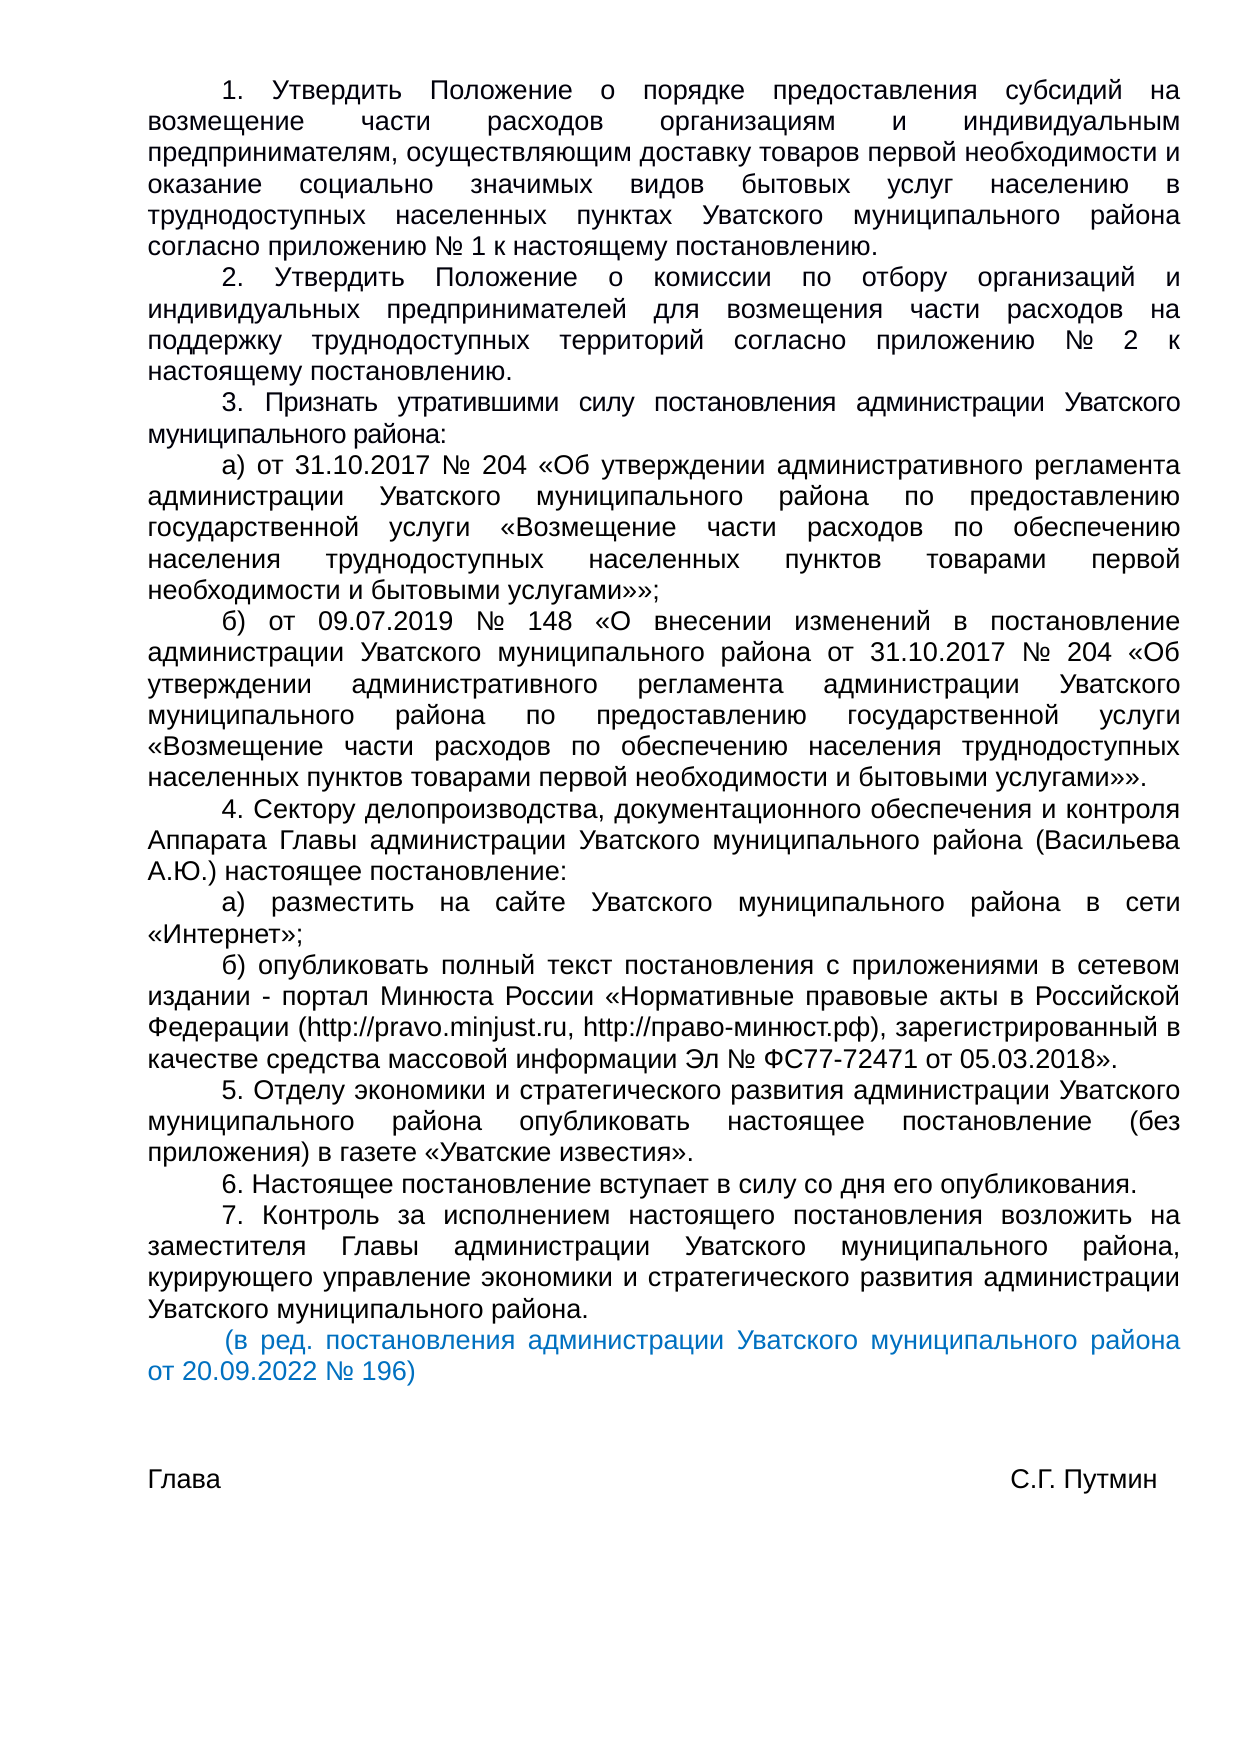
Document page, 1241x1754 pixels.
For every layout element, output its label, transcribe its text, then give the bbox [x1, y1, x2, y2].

text 3. Признать утратившими силу постановления администрации Уватского муниципального района: [147, 386, 1181, 449]
text 2. Утвердить Положение о комиссии по отбору организаций и индивидуальных предпринимателей для возмещения части расходов на поддержку труднодоступных территорий согласно приложению № 2 к настоящему постановлению. [147, 261, 1181, 386]
text 4. Сектору делопроизводства, документационного обеспечения и контроля Аппарата Главы администрации Уватского муниципального района (Васильева А.Ю.) настоящее постановление: [147, 793, 1181, 886]
text б) опубликовать полный текст постановления с приложениями в сетевом издании - портал Минюста России «Нормативные правовые акты в Российской Федерации (http://pravo.minjust.ru, http://право-минюст.рф), зарегистрированный в качестве средства массовой информации Эл № ФС77-72471 от 05.03.2018». [147, 949, 1181, 1074]
text (в ред. постановления администрации Уватского муниципального района от 20.09.2022 № 196) [147, 1324, 1181, 1386]
text а) от 31.10.2017 № 204 «Об утверждении административного регламента администрации Уватского муниципального района по предоставлению государственной услуги «Возмещение части расходов по обеспечению населения труднодоступных населенных пунктов товарами первой необходимости и бытовыми услугами»»; [147, 449, 1181, 605]
text а) разместить на сайте Уватского муниципального района в сети «Интернет»; [147, 886, 1181, 949]
text Глава С.Г. Путмин [147, 1463, 1181, 1495]
text б) от 09.07.2019 № 148 «О внесении изменений в постановление администрации Уватского муниципального района от 31.10.2017 № 204 «Об утверждении административного регламента администрации Уватского муниципального района по предоставлению государственной услуги «Возмещение части расходов по обеспечению населения труднодоступных населенных пунктов товарами первой необходимости и бытовыми услугами»». [147, 605, 1181, 793]
text 7. Контроль за исполнением настоящего постановления возложить на заместителя Главы администрации Уватского муниципального района, курирующего управление экономики и стратегического развития администрации Уватского муниципального района. [147, 1199, 1181, 1324]
text 5. Отделу экономики и стратегического развития администрации Уватского муниципального района опубликовать настоящее постановление (без приложения) в газете «Уватские известия». [147, 1074, 1181, 1168]
text 6. Настоящее постановление вступает в силу со дня его опубликования. [147, 1168, 1181, 1199]
text 1. Утвердить Положение о порядке предоставления субсидий на возмещение части расходов организациям и индивидуальным предпринимателям, осуществляющим доставку товаров первой необходимости и оказание социально значимых видов бытовых услуг населению в труднодоступных населенных пунктах Уватского муниципального района согласно приложению № 1 к настоящему постановлению. [147, 74, 1181, 261]
